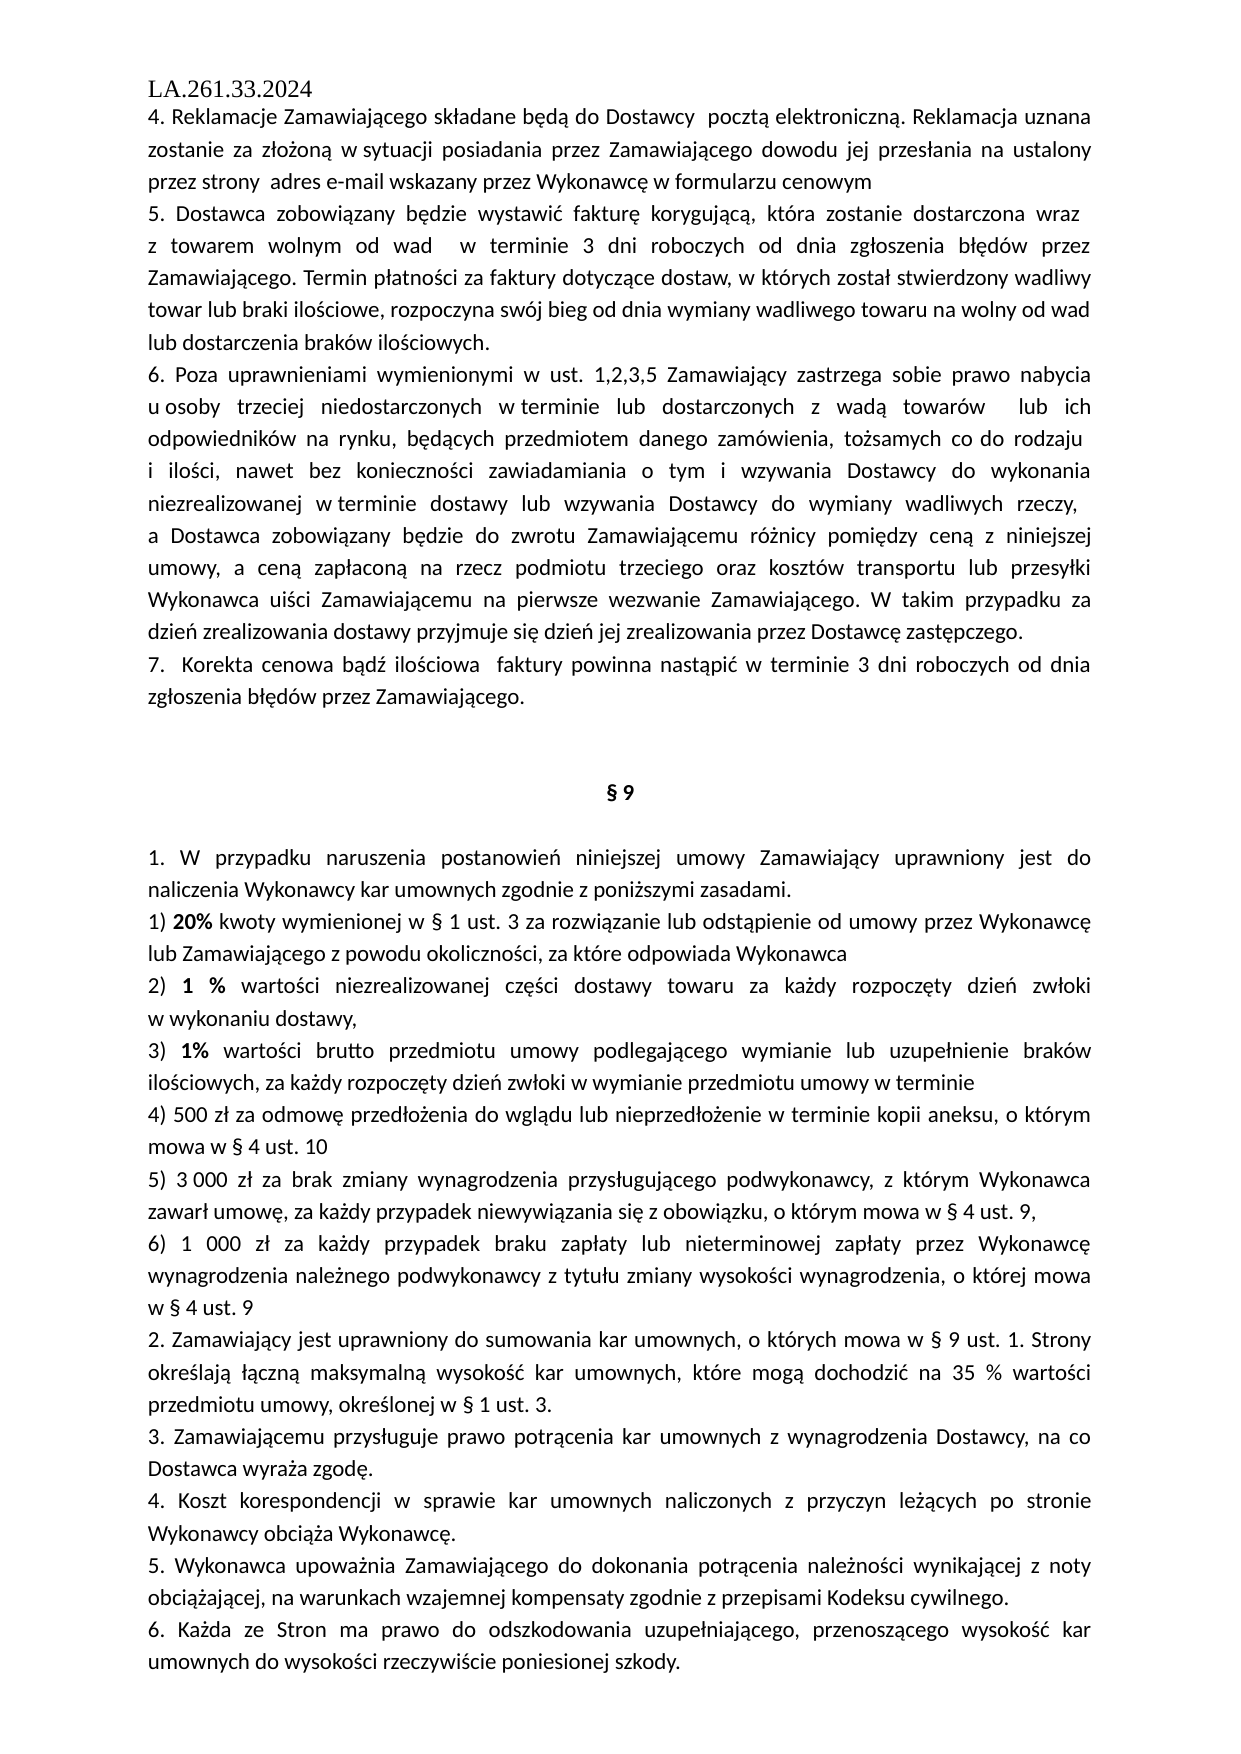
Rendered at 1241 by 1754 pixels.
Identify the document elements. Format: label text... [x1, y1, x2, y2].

text 5) 3 000 zł za brak zmiany wynagrodzenia przysługującego podwykonawcy, z którym Wykonawca zawarł umowę, za każdy przypadek niewywiązania się z obowiązku, o którym mowa w § 4 ust. 9, [148, 1165, 1093, 1225]
text 5. Wykonawca upoważnia Zamawiającego do dokonania potrącenia należności wynikającej z noty obciążającej, na warunkach wzajemnej kompensaty zgodnie z przepisami Kodeksu cywilnego. [148, 1551, 1093, 1611]
text 3) 1% wartości brutto przedmiotu umowy podlegającego wymianie lub uzupełnienie braków ilościowych, za każdy rozpoczęty dzień zwłoki w wymianie przedmiotu umowy w terminie [148, 1036, 1093, 1096]
text 4. Reklamacje Zamawiającego składane będą do Dostawcy pocztą elektroniczną. Reklamacja uznana zostanie za złożoną w sytuacji posiadania przez Zamawiającego dowodu jej przesłania na ustalony przez strony adres e-mail wskazany przez Wykonawcę w formularzu cenowym [148, 102, 1093, 195]
text 4) 500 zł za odmowę przedłożenia do wglądu lub nieprzedłożenie w terminie kopii aneksu, o którym mowa w § 4 ust. 10 [148, 1100, 1093, 1161]
text 5. Dostawca zobowiązany będzie wystawić fakturę korygującą, która zostanie dostarczona wraz z towarem wolnym od wad w terminie 3 dni roboczych od dnia zgłoszenia błędów przez Zamawiającego. Termin płatności za faktury dotyczące dostaw, w których został stwierdzony wadliwy towar lub braki ilościowe, rozpoczyna swój bieg od dnia wymiany wadliwego towaru na wolny od wad lub dostarczenia braków ilościowych. [148, 199, 1093, 356]
text 7. Korekta cenowa bądź ilościowa faktury powinna nastąpić w terminie 3 dni roboczych od dnia zgłoszenia błędów przez Zamawiającego. [148, 650, 1093, 710]
text 2. Zamawiający jest uprawniony do sumowania kar umownych, o których mowa w § 9 ust. 1. Strony określają łączną maksymalną wysokość kar umownych, które mogą dochodzić na 35 % wartości przedmiotu umowy, określonej w § 1 ust. 3. [148, 1326, 1093, 1418]
text 6. Każda ze Stron ma prawo do odszkodowania uzupełniającego, przenoszącego wysokość kar umownych do wysokości rzeczywiście poniesionej szkody. [148, 1615, 1093, 1676]
text § 9 [148, 778, 1093, 806]
text 2) 1 % wartości niezrealizowanej części dostawy towaru za każdy rozpoczęty dzień zwłoki w wykonaniu dostawy, [148, 972, 1093, 1032]
text 1) 20% kwoty wymienionej w § 1 ust. 3 za rozwiązanie lub odstąpienie od umowy przez Wykonawcę lub Zamawiającego z powodu okoliczności, za które odpowiada Wykonawca [148, 907, 1093, 967]
text 6. Poza uprawnieniami wymienionymi w ust. 1,2,3,5 Zamawiający zastrzega sobie prawo nabycia u osoby trzeciej niedostarczonych w terminie lub dostarczonych z wadą towarów lub ich odpowiedników na rynku, będących przedmiotem danego zamówienia, tożsamych co do rodzaju i ilości, nawet bez konieczności zawiadamiania o tym i wzywania Dostawcy do wykonania niezrealizowanej w terminie dostawy lub wzywania Dostawcy do wymiany wadliwych rzeczy, a Dostawca zobowiązany będzie do zwrotu Zamawiającemu różnicy pomiędzy ceną z niniejszej umowy, a ceną zapłaconą na rzecz podmiotu trzeciego oraz kosztów transportu lub przesyłki Wykonawca uiści Zamawiającemu na pierwsze wezwanie Zamawiającego. W takim przypadku za dzień zrealizowania dostawy przyjmuje się dzień jej zrealizowania przez Dostawcę zastępczego. [148, 360, 1093, 646]
text 4. Koszt korespondencji w sprawie kar umownych naliczonych z przyczyn leżących po stronie Wykonawcy obciąża Wykonawcę. [148, 1487, 1093, 1547]
text 3. Zamawiającemu przysługuje prawo potrącenia kar umownych z wynagrodzenia Dostawcy, na co Dostawca wyraża zgodę. [148, 1422, 1093, 1482]
text 6) 1 000 zł za każdy przypadek braku zapłaty lub nieterminowej zapłaty przez Wykonawcę wynagrodzenia należnego podwykonawcy z tytułu zmiany wysokości wynagrodzenia, o której mowa w § 4 ust. 9 [148, 1229, 1093, 1321]
text 1. W przypadku naruszenia postanowień niniejszej umowy Zamawiający uprawniony jest do naliczenia Wykonawcy kar umownych zgodnie z poniższymi zasadami. [148, 843, 1093, 903]
